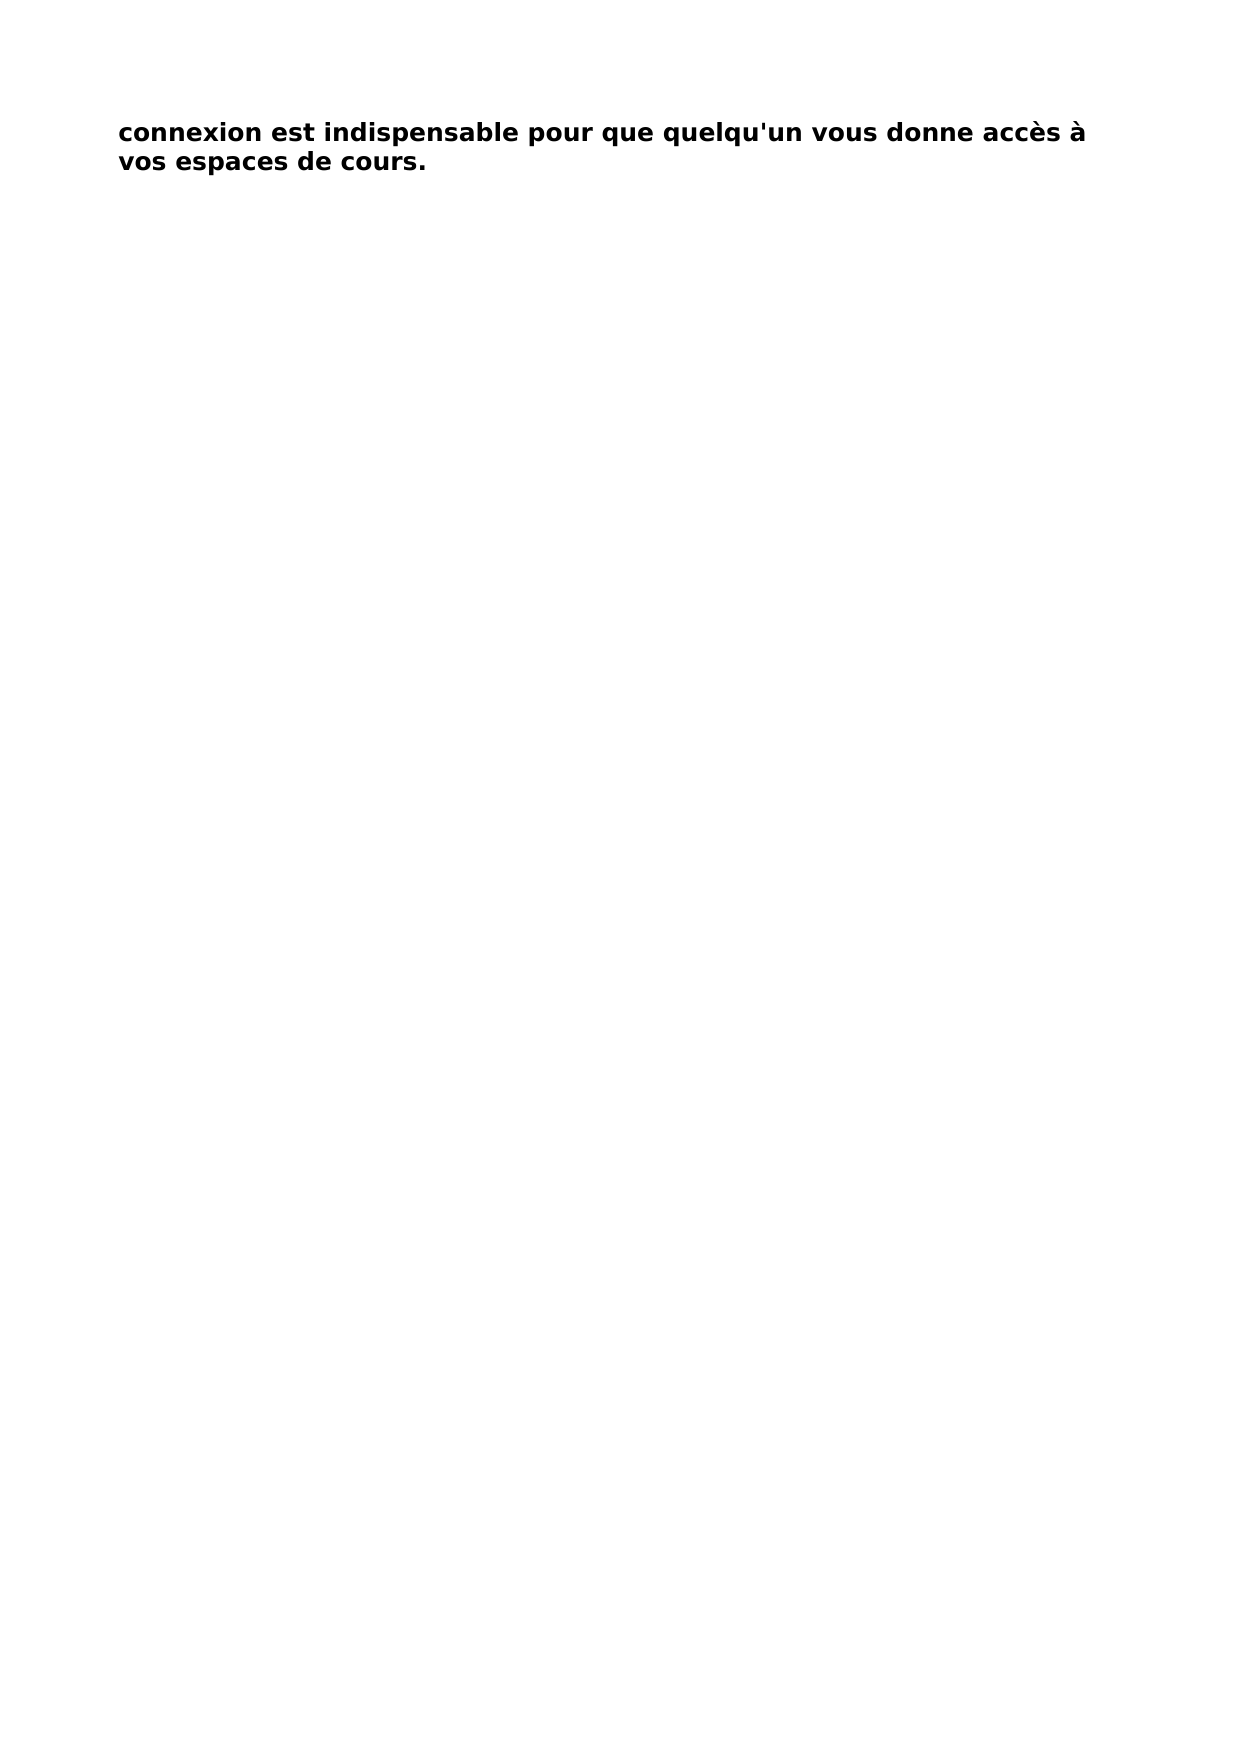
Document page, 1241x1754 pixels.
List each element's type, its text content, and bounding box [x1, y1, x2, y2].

text connexion est indispensable pour que quelqu'un vous donne accès à vos espaces de cours. [118, 118, 1122, 176]
